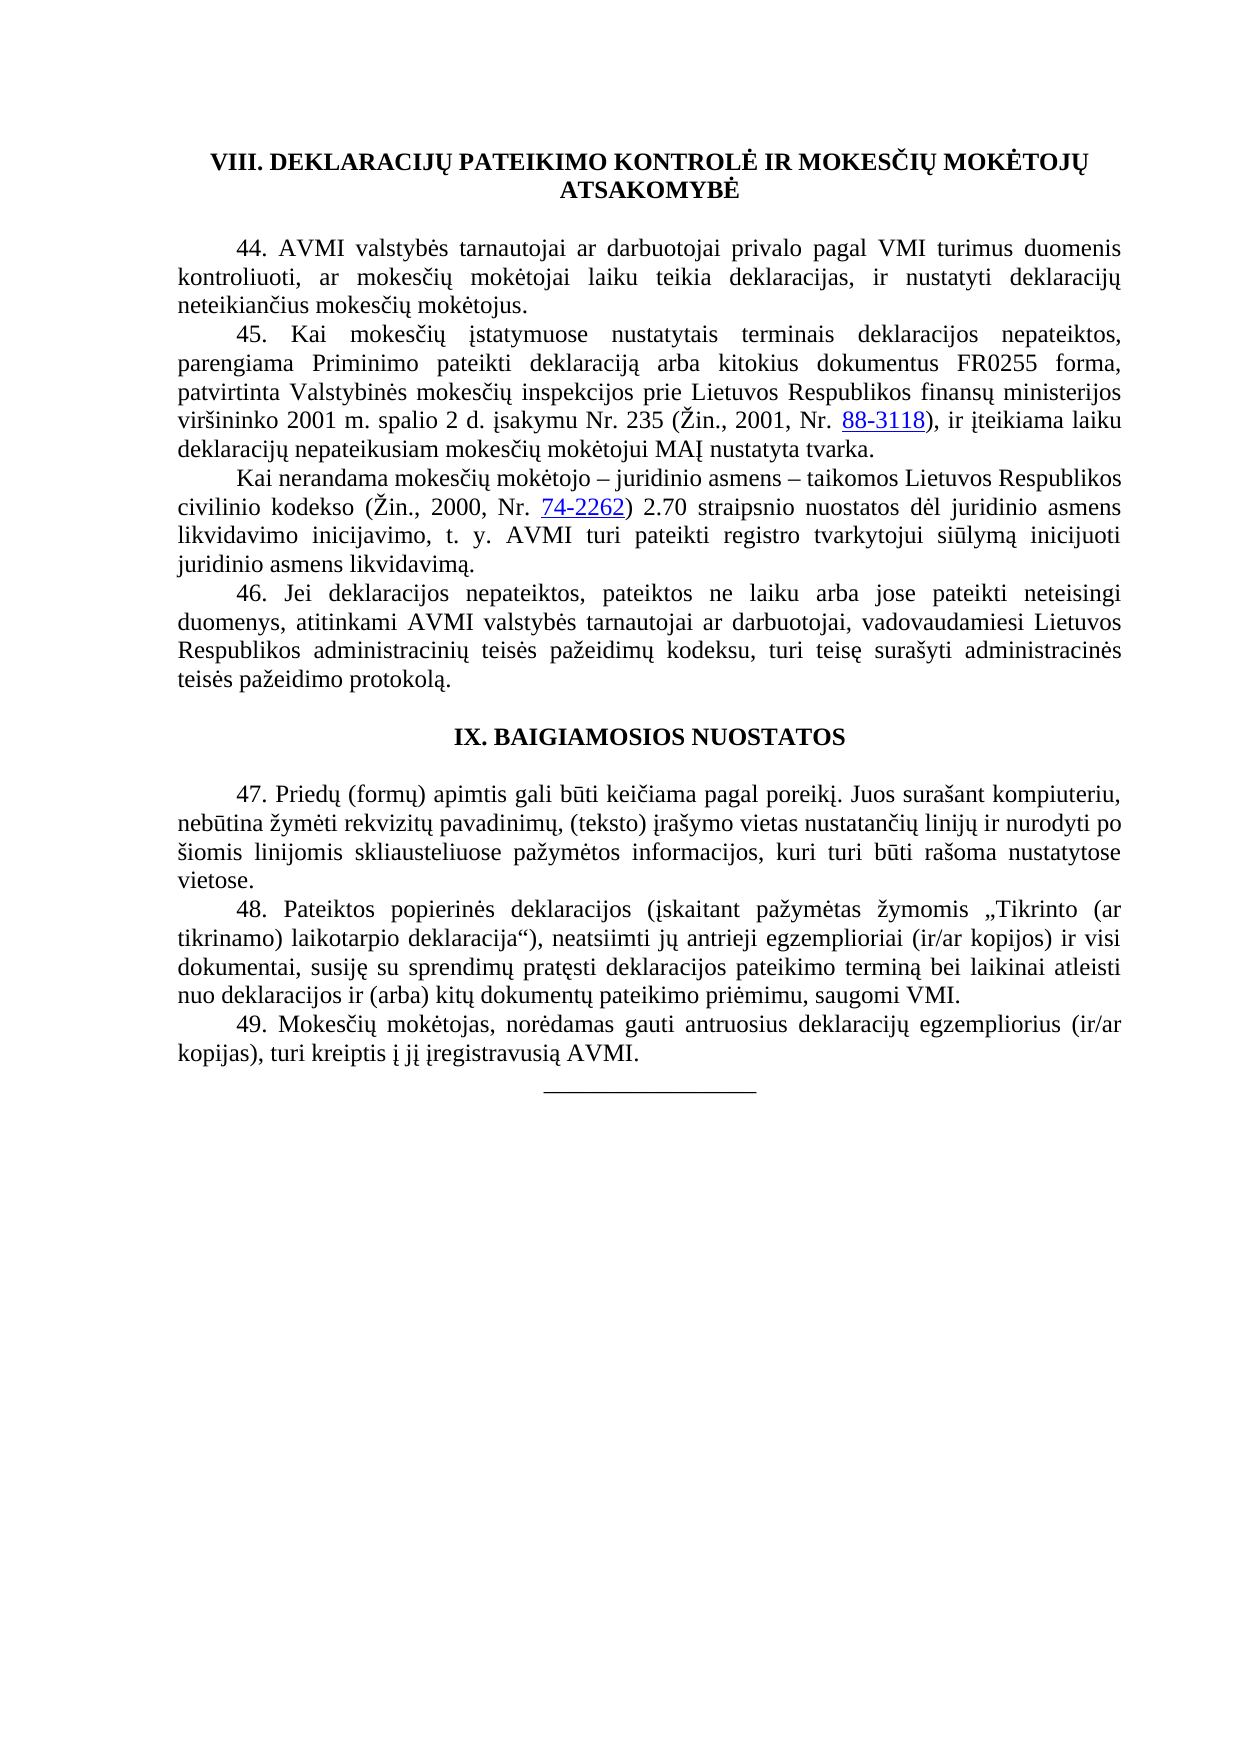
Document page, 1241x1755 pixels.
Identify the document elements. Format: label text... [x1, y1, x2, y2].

text Kai nerandama mokesčių mokėtojo – juridinio asmens – taikomos Lietuvos Respublikos civilinio kodekso (Žin., 2000, Nr. 74-2262) 2.70 straipsnio nuostatos dėl juridinio asmens likvidavimo inicijavimo, t. y. AVMI turi pateikti registro tvarkytojui siūlymą inicijuoti juridinio asmens likvidavimą. [177, 463, 1122, 578]
text 45. Kai mokesčių įstatymuose nustatytais terminais deklaracijos nepateiktos, parengiama Priminimo pateikti deklaraciją arba kitokius dokumentus FR0255 forma, patvirtinta Valstybinės mokesčių inspekcijos prie Lietuvos Respublikos finansų ministerijos viršininko 2001 m. spalio 2 d. įsakymu Nr. 235 (Žin., 2001, Nr. 88-3118), ir įteikiama laiku deklaracijų nepateikusiam mokesčių mokėtojui MAĮ nustatyta tvarka. [177, 319, 1122, 463]
text 49. Mokesčių mokėtojas, norėdamas gauti antruosius deklaracijų egzempliorius (ir/ar kopijas), turi kreiptis į jį įregistravusią AVMI. [177, 1009, 1122, 1067]
text 44. AVMI valstybės tarnautojai ar darbuotojai privalo pagal VMI turimus duomenis kontroliuoti, ar mokesčių mokėtojai laiku teikia deklaracijas, ir nustatyti deklaracijų neteikiančius mokesčių mokėtojus. [177, 233, 1122, 319]
text VIII. DEKLARACIJŲ PATEIKIMO KONTROLĖ IR MOKESČIŲ MOKĖTOJŲ ATSAKOMYBĖ [177, 147, 1122, 204]
text _________________ [177, 1067, 1122, 1096]
text 47. Priedų (formų) apimtis gali būti keičiama pagal poreikį. Juos surašant kompiuteriu, nebūtina žymėti rekvizitų pavadinimų, (teksto) įrašymo vietas nustatančių linijų ir nurodyti po šiomis linijomis skliausteliuose pažymėtos informacijos, kuri turi būti rašoma nustatytose vietose. [177, 779, 1122, 894]
text 46. Jei deklaracijos nepateiktos, pateiktos ne laiku arba jose pateikti neteisingi duomenys, atitinkami AVMI valstybės tarnautojai ar darbuotojai, vadovaudamiesi Lietuvos Respublikos administracinių teisės pažeidimų kodeksu, turi teisę surašyti administracinės teisės pažeidimo protokolą. [177, 578, 1122, 693]
text 48. Pateiktos popierinės deklaracijos (įskaitant pažymėtas žymomis „Tikrinto (ar tikrinamo) laikotarpio deklaracija“), neatsiimti jų antrieji egzemplioriai (ir/ar kopijos) ir visi dokumentai, susiję su sprendimų pratęsti deklaracijos pateikimo terminą bei laikinai atleisti nuo deklaracijos ir (arba) kitų dokumentų pateikimo priėmimu, saugomi VMI. [177, 894, 1122, 1009]
text IX. BAIGIAMOSIOS NUOSTATOS [177, 722, 1122, 751]
